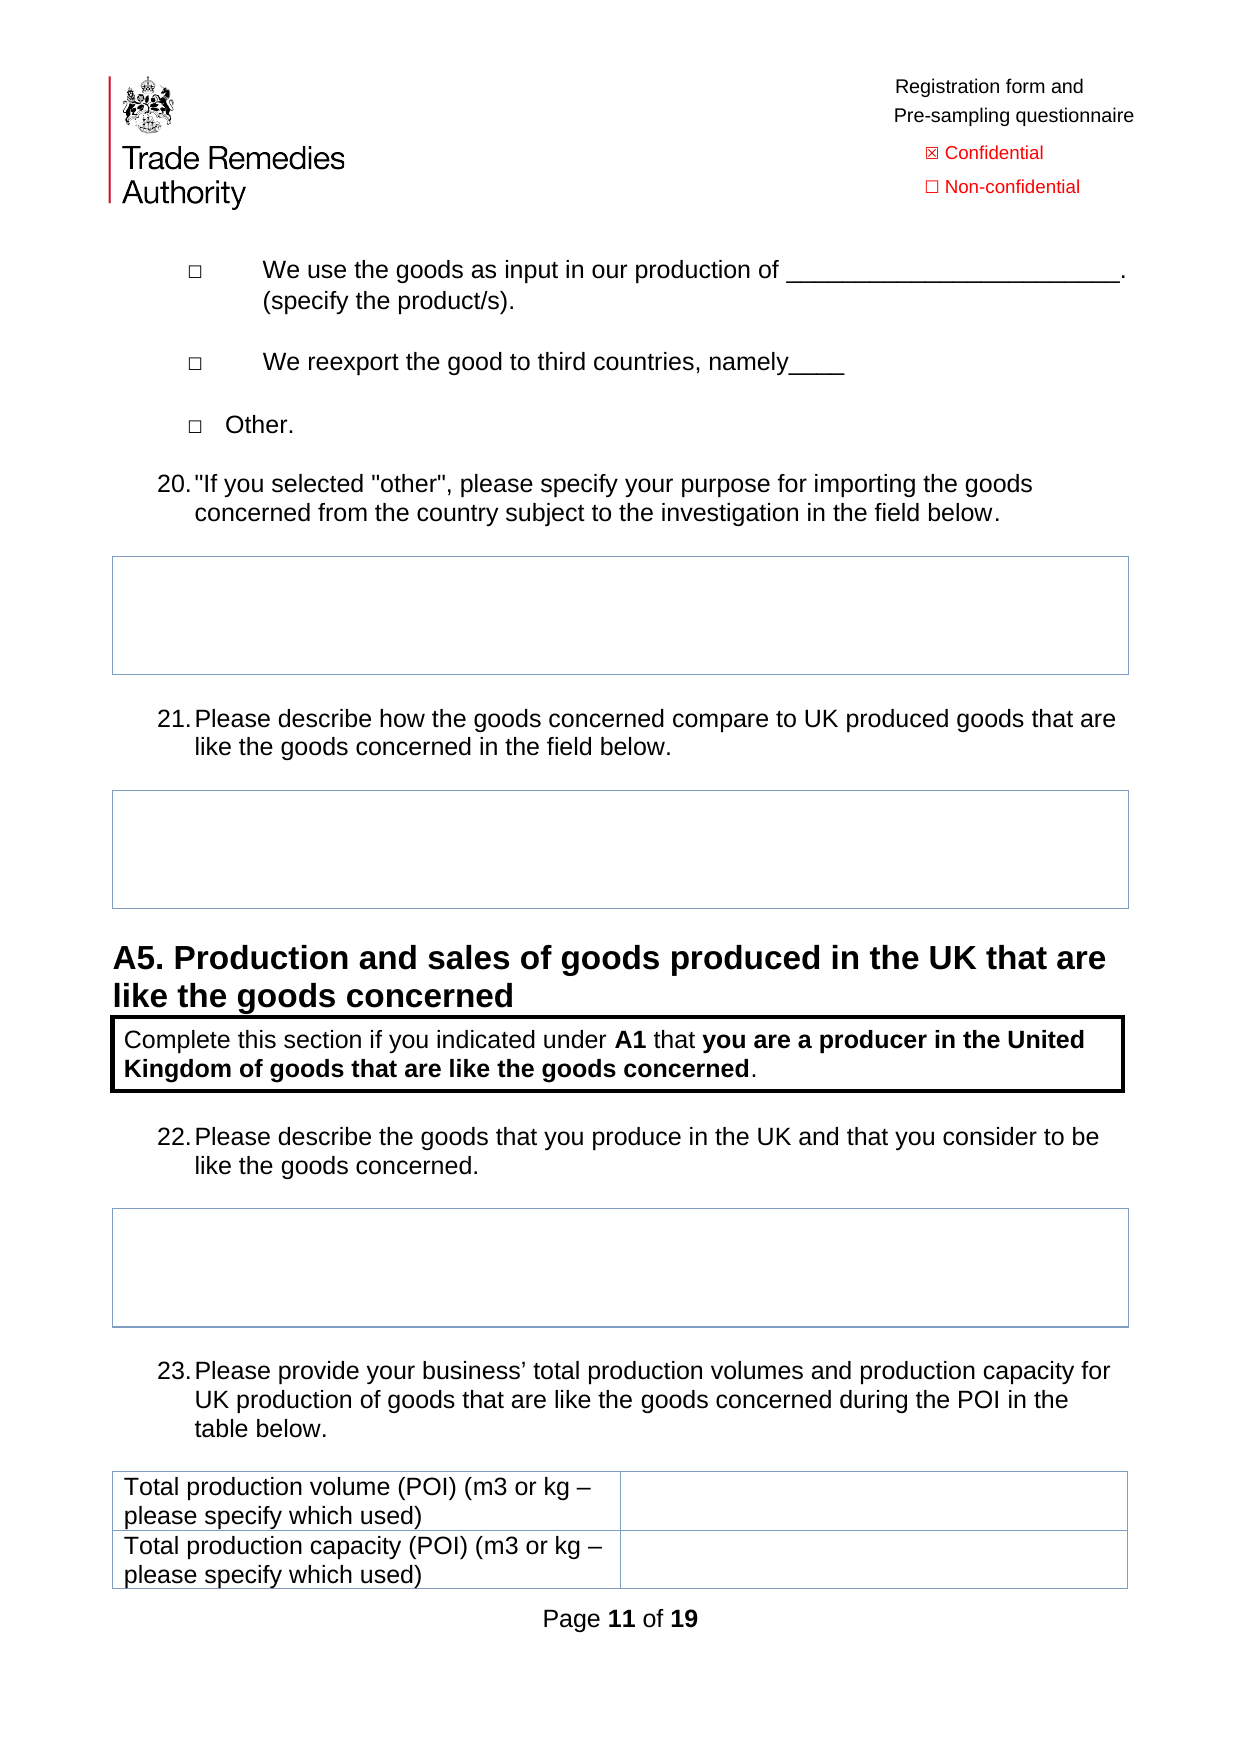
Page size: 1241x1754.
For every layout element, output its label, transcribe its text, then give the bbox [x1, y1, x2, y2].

list Please describe the goods that you produce in the UK and that you consider to be like the goods concerned. [157, 1122, 1128, 1179]
table_header [621, 1472, 1127, 1530]
list Please describe how the goods concerned compare to UK produced goods that are like the goods concerned in the field below. [157, 703, 1128, 761]
text ☐ We reexport the good to third countries, namely____ [187, 344, 1128, 407]
table_header Complete this section if you indicated under A1 that you are a producer in the United Kingdom of goods that are like the goods concerned. [115, 1019, 1121, 1089]
table_header [113, 557, 1128, 674]
text ☐ Other. [150, 407, 1128, 441]
table_header [113, 1209, 1128, 1326]
list Please provide your business’ total production volumes and production capacity for UK production of goods that are like the goods concerned during the POI in the table below. [157, 1356, 1128, 1442]
table_cell Total production capacity (POI) (m3 or kg – please specify which used) [113, 1531, 620, 1588]
text ☐ We use the goods as input in our production of ________________________. (specify the product/s). [187, 252, 1128, 344]
list "If you selected "other", please specify your purpose for importing the goods concerned from the country subject to the investigation in the field below. [157, 469, 1128, 527]
table_header [113, 791, 1128, 908]
subtitle A5. Production and sales of goods produced in the UK that are like the goods concerned [112, 938, 1128, 1014]
table_header Total production volume (POI) (m3 or kg – please specify which used) [113, 1472, 620, 1530]
table_cell [621, 1531, 1127, 1588]
